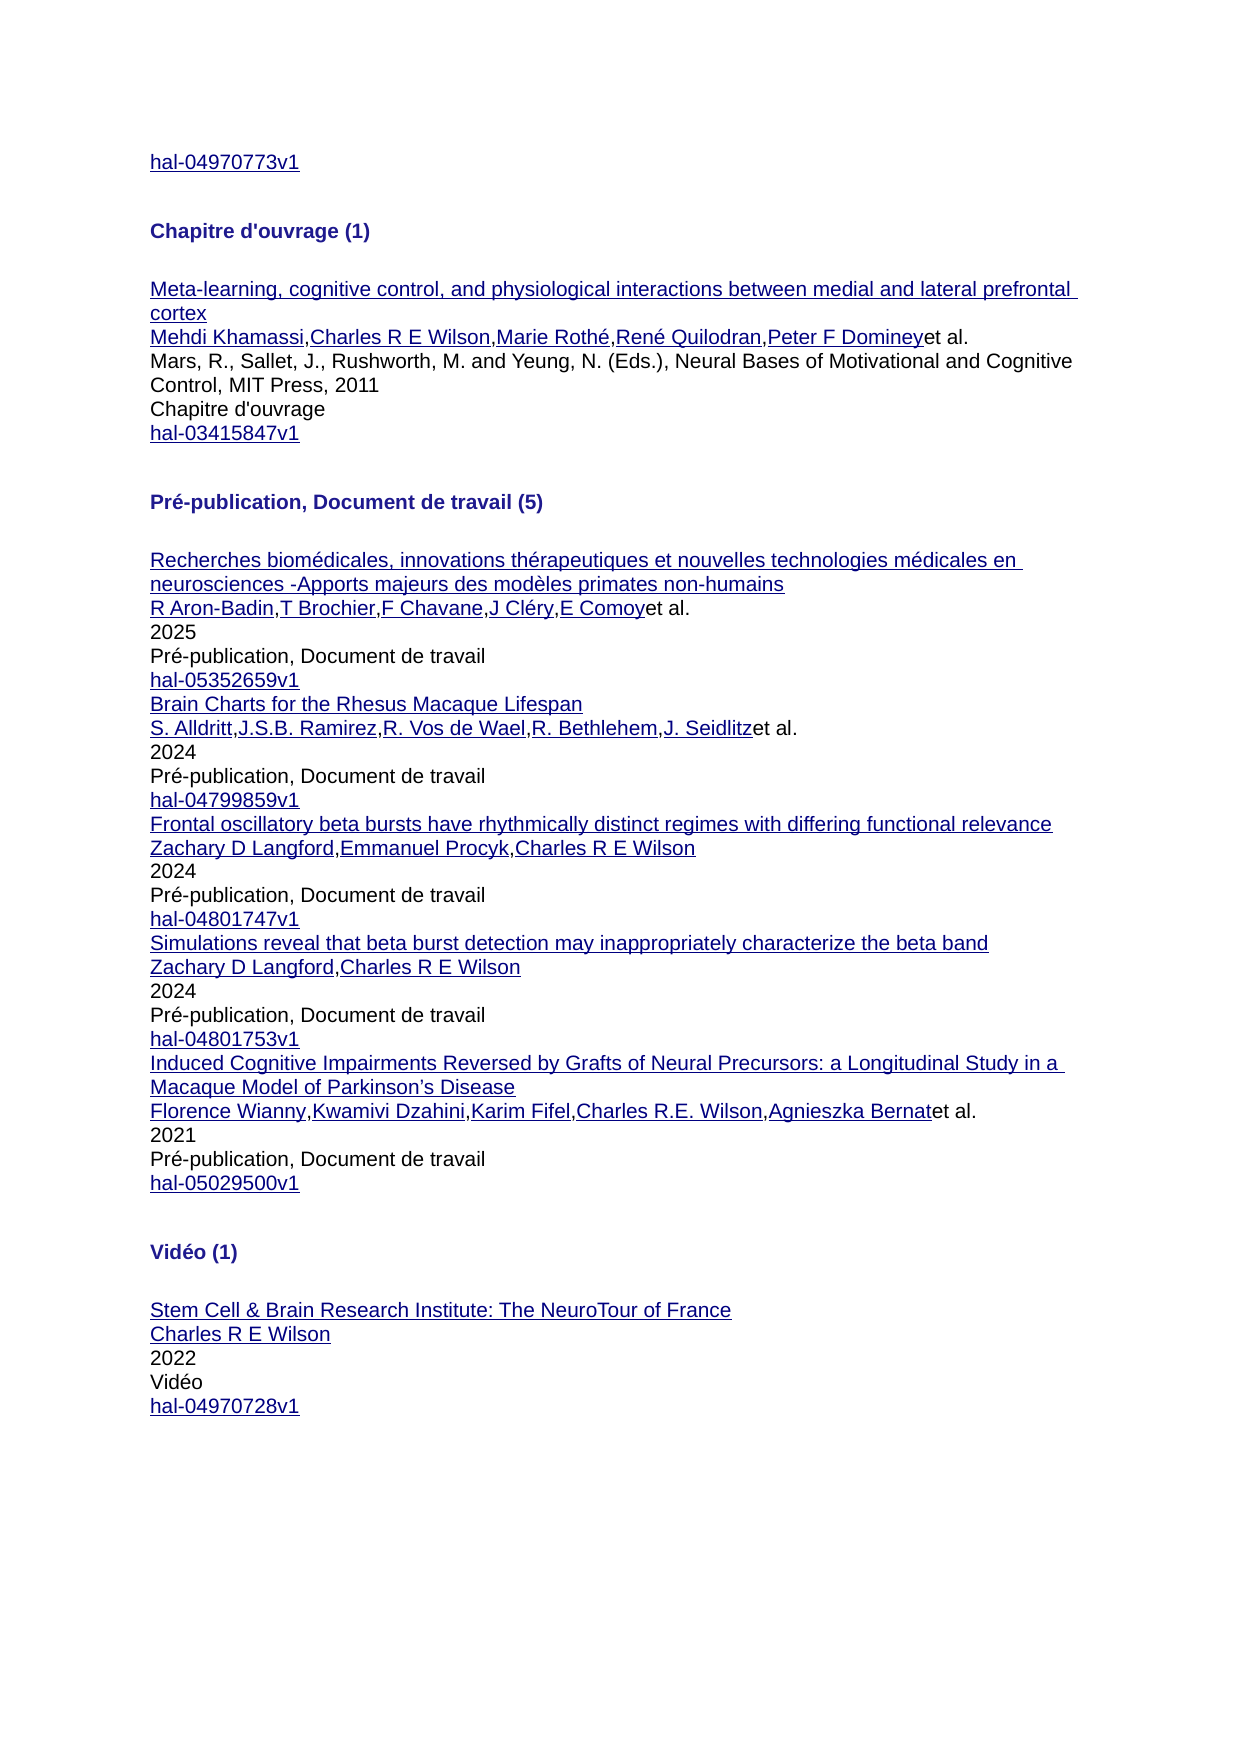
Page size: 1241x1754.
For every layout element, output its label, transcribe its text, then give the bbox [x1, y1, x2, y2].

table_header Stem Cell & Brain Research Institute: The NeuroTour of France Charles R E Wilson 2022 Vidéo hal-04970728v1 [150, 1298, 1090, 1418]
table_cell Brain Charts for the Rhesus Macaque Lifespan S. Alldritt,J.S.B. Ramirez,R. Vos de Wael,R. Bethlehem,J. Seidlitzet al. 2024 Pré-publication, Document de travail hal-04799859v1 [150, 692, 1090, 811]
table_header Meta-learning, cognitive control, and physiological interactions between medial and lateral prefrontal cortex Mehdi Khamassi,Charles R E Wilson,Marie Rothé,René Quilodran,Peter F Domineyet al. Mars, R., Sallet, J., Rushworth, M. and Yeung, N. (Eds.), Neural Bases of Motivational and Cognitive Control, MIT Press, 2011 Chapitre d'ouvrage hal-03415847v1 [150, 277, 1090, 445]
subtitle Pré-publication, Document de travail (5) [150, 489, 1090, 513]
table_cell hal-04970773v1 [150, 150, 1090, 174]
subtitle Chapitre d'ouvrage (1) [150, 219, 1090, 243]
subtitle Vidéo (1) [150, 1239, 1090, 1263]
table_cell Induced Cognitive Impairments Reversed by Grafts of Neural Precursors: a Longitudinal Study in a Macaque Model of Parkinson’s Disease Florence Wianny,Kwamivi Dzahini,Karim Fifel,Charles R.E. Wilson,Agnieszka Bernatet al. 2021 Pré-publication, Document de travail hal-05029500v1 [150, 1051, 1090, 1195]
table_cell Frontal oscillatory beta bursts have rhythmically distinct regimes with differing functional relevance Zachary D Langford,Emmanuel Procyk,Charles R E Wilson 2024 Pré-publication, Document de travail hal-04801747v1 [150, 811, 1090, 931]
table_header Recherches biomédicales, innovations thérapeutiques et nouvelles technologies médicales en neurosciences -Apports majeurs des modèles primates non-humains R Aron-Badin,T Brochier,F Chavane,J Cléry,E Comoyet al. 2025 Pré-publication, Document de travail hal-05352659v1 [150, 548, 1090, 692]
table_cell Simulations reveal that beta burst detection may inappropriately characterize the beta band Zachary D Langford,Charles R E Wilson 2024 Pré-publication, Document de travail hal-04801753v1 [150, 931, 1090, 1051]
